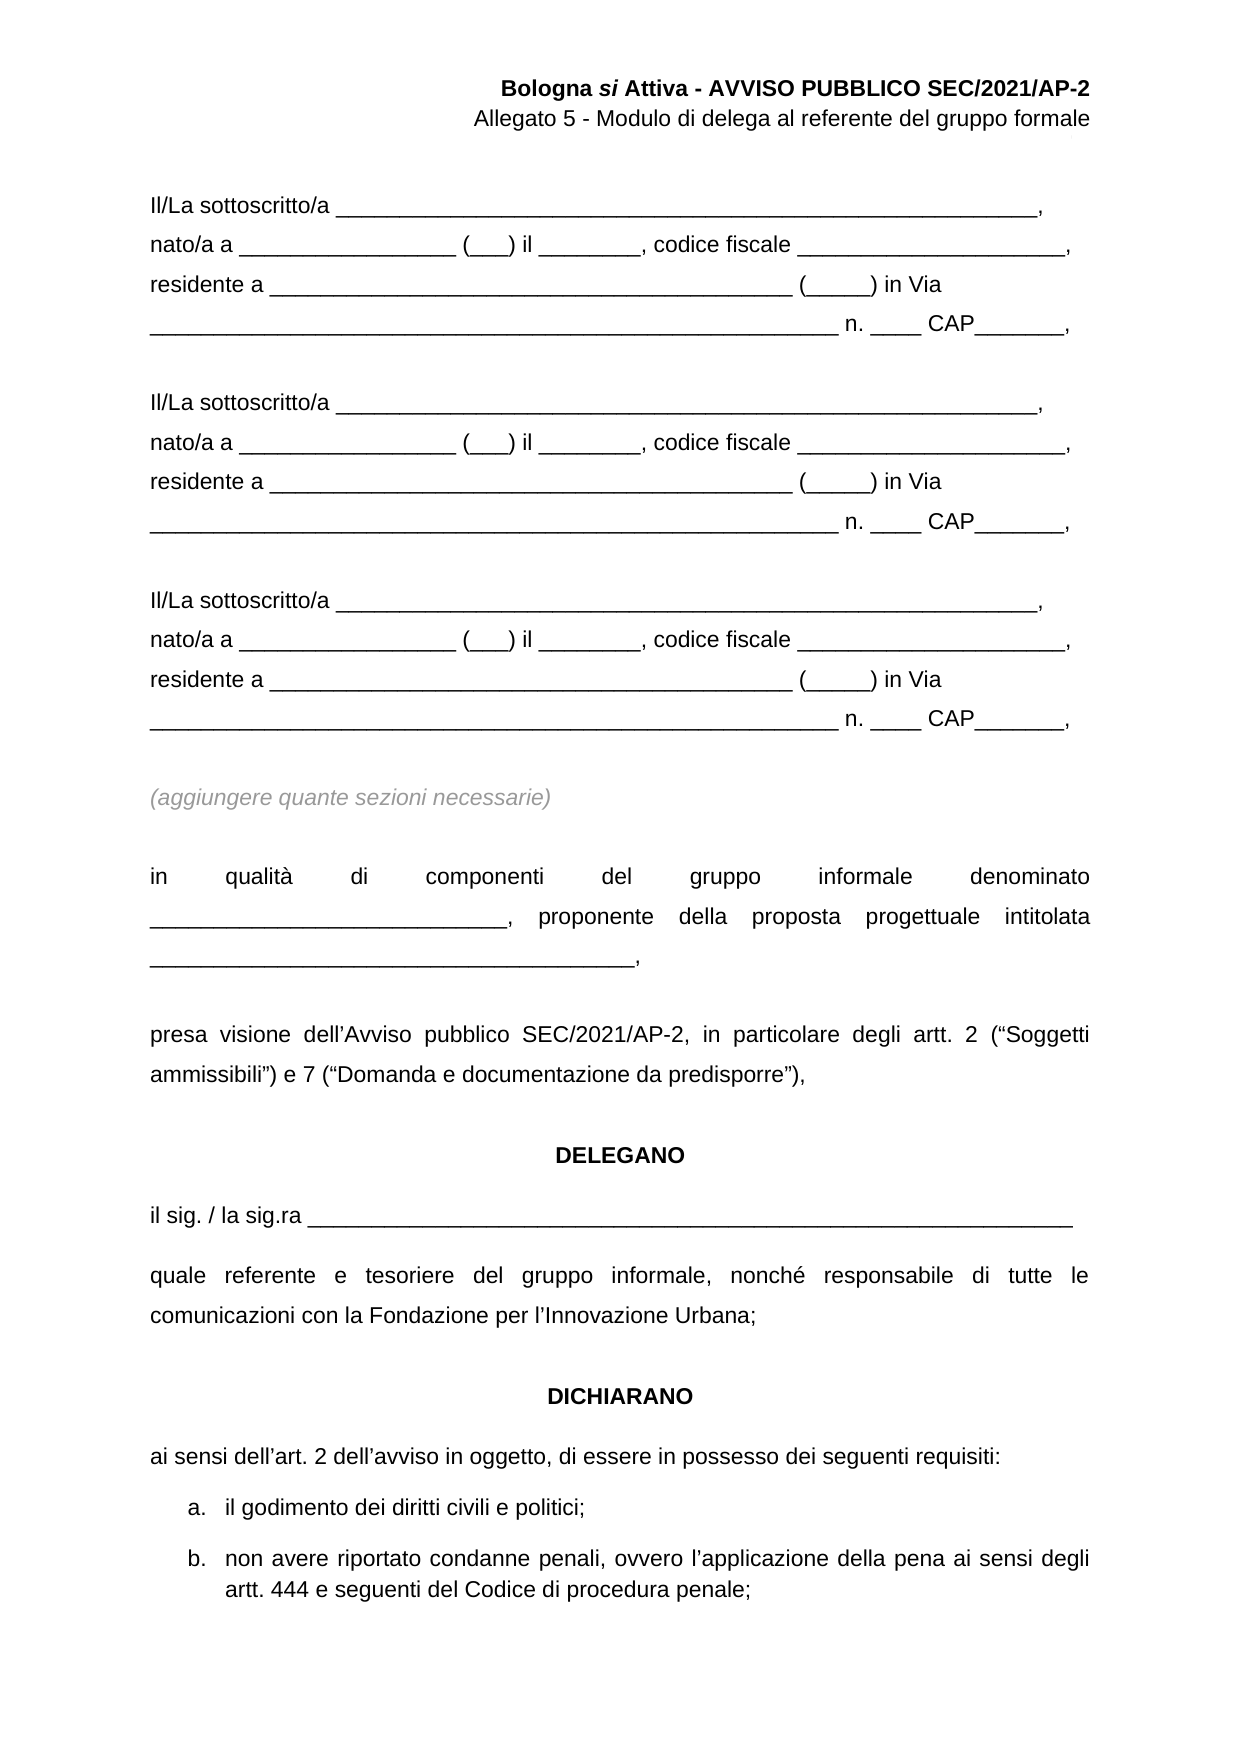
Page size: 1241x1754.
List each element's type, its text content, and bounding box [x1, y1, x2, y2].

text in qualità di componenti del gruppo informale denominato ____________________________, proponente della proposta progettuale intitolata ______________________________________, [150, 863, 1090, 968]
text quale referente e tesoriere del gruppo informale, nonché responsabile di tutte le comunicazioni con la Fondazione per l’Innovazione Urbana; [150, 1262, 1090, 1328]
text presa visione dell’Avviso pubblico SEC/2021/AP-2, in particolare degli artt. 2 (“Soggetti ammissibili”) e 7 (“Domanda e documentazione da predisporre”), [150, 1021, 1090, 1087]
text DICHIARANO [150, 1383, 1090, 1409]
text Il/La sottoscritto/a _______________________________________________________, nato/a a _________________ (___) il ________, codice fiscale _____________________, residente a _________________________________________ (_____) in Via ______________________________________________________ n. ____ CAP_______, [150, 192, 1090, 337]
text (aggiungere quante sezioni necessarie) [150, 784, 1090, 811]
list non avere riportato condanne penali, ovvero l’applicazione della pena ai sensi degli artt. 444 e seguenti del Codice di procedura penale; [187, 1545, 1090, 1602]
list il godimento dei diritti civili e politici; [187, 1494, 1090, 1521]
text il sig. / la sig.ra ____________________________________________________________ [150, 1202, 1090, 1228]
text ai sensi dell’art. 2 dell’avviso in oggetto, di essere in possesso dei seguenti requisiti: [150, 1443, 1090, 1469]
text DELEGANO [150, 1142, 1090, 1168]
text Il/La sottoscritto/a _______________________________________________________, nato/a a _________________ (___) il ________, codice fiscale _____________________, residente a _________________________________________ (_____) in Via ______________________________________________________ n. ____ CAP_______, [150, 389, 1090, 534]
text Il/La sottoscritto/a _______________________________________________________, nato/a a _________________ (___) il ________, codice fiscale _____________________, residente a _________________________________________ (_____) in Via ______________________________________________________ n. ____ CAP_______, [150, 587, 1090, 732]
